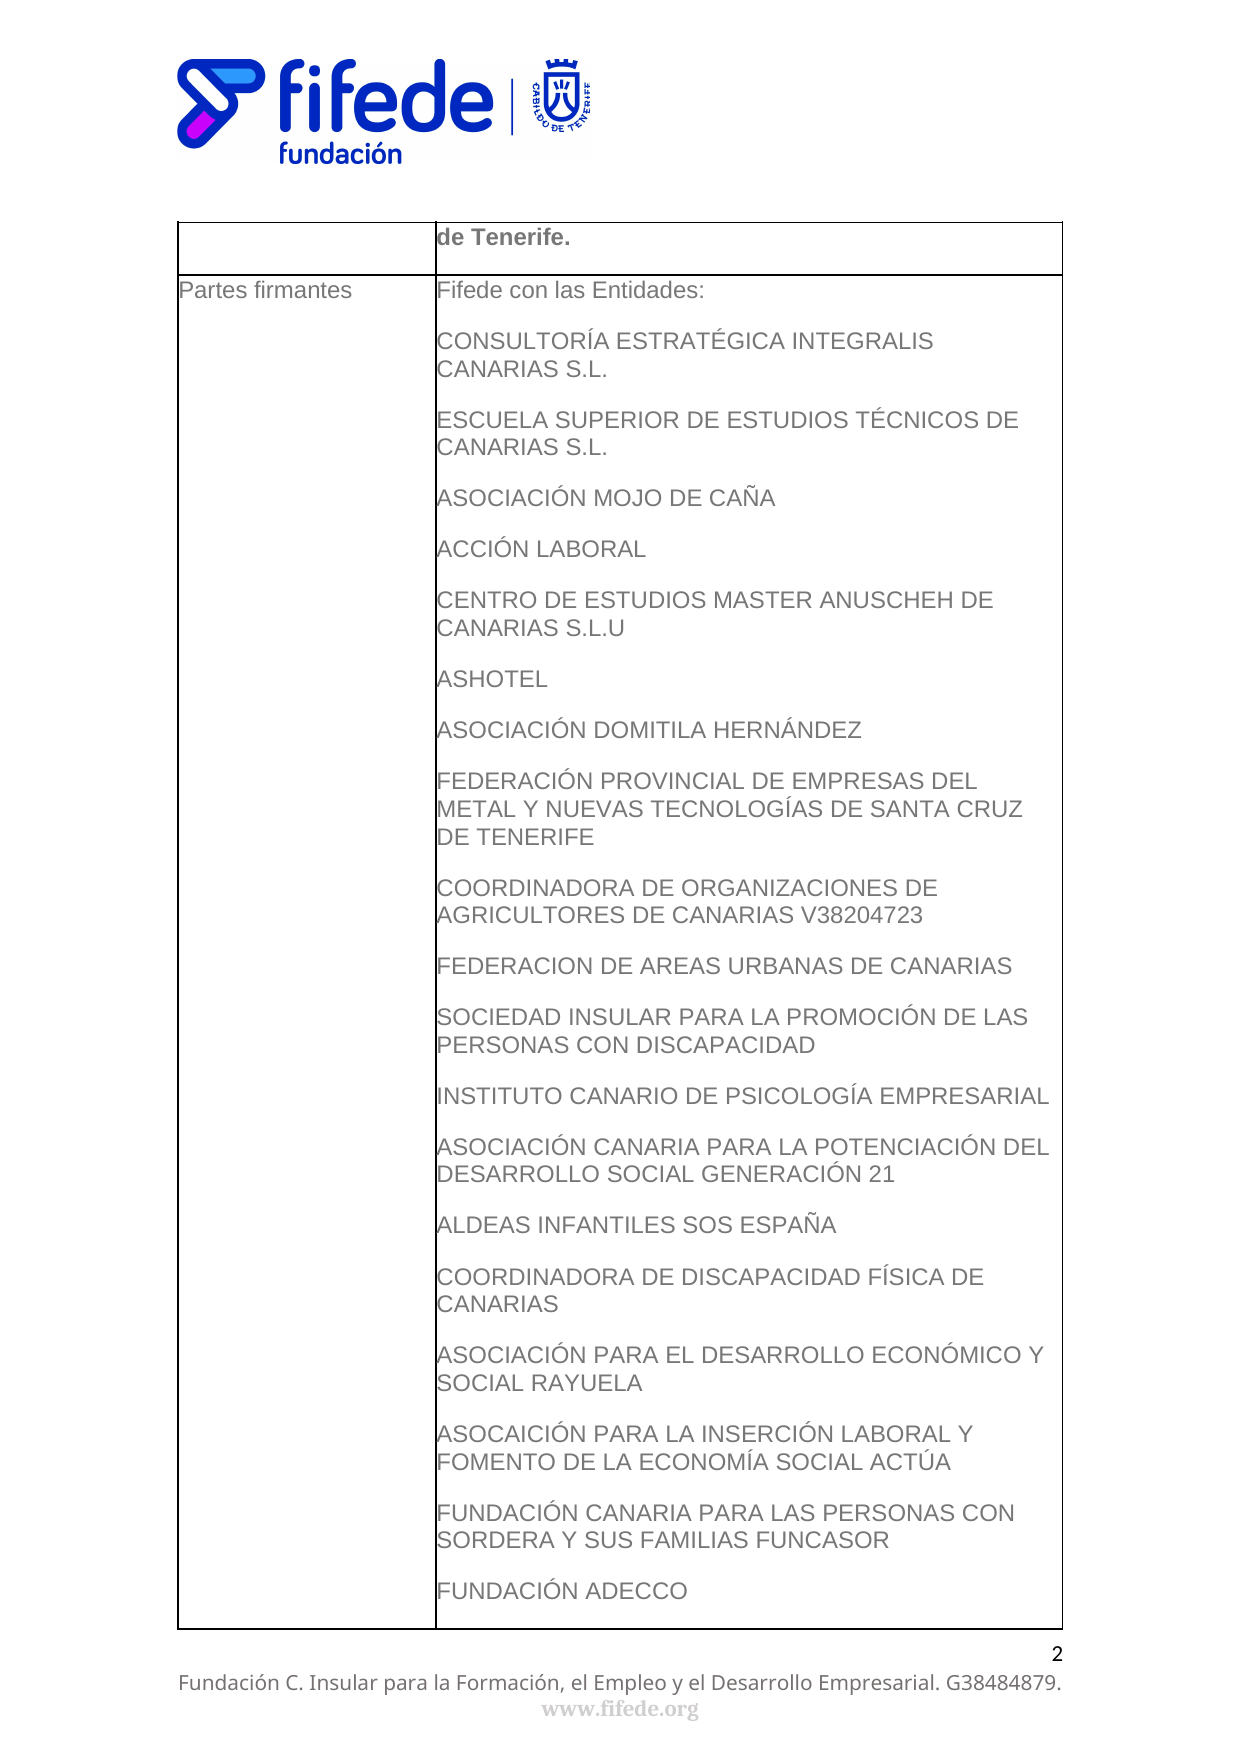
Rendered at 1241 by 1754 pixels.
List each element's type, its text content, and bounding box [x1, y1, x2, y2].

table_header [179, 223, 435, 274]
table_cell Partes firmantes [179, 276, 435, 1628]
table_cell Fifede con las Entidades: CONSULTORÍA ESTRATÉGICA INTEGRALIS CANARIAS S.L. ESCUELA SUPERIOR DE ESTUDIOS TÉCNICOS DE CANARIAS S.L. ASOCIACIÓN MOJO DE CAÑA ACCIÓN LABORAL CENTRO DE ESTUDIOS MASTER ANUSCHEH DE CANARIAS S.L.U ASHOTEL ASOCIACIÓN DOMITILA HERNÁNDEZ FEDERACIÓN PROVINCIAL DE EMPRESAS DEL METAL Y NUEVAS TECNOLOGÍAS DE SANTA CRUZ DE TENERIFE COORDINADORA DE ORGANIZACIONES DE AGRICULTORES DE CANARIAS V38204723 FEDERACION DE AREAS URBANAS DE CANARIAS SOCIEDAD INSULAR PARA LA PROMOCIÓN DE LAS PERSONAS CON DISCAPACIDAD INSTITUTO CANARIO DE PSICOLOGÍA EMPRESARIAL ASOCIACIÓN CANARIA PARA LA POTENCIACIÓN DEL DESARROLLO SOCIAL GENERACIÓN 21 ALDEAS INFANTILES SOS ESPAÑA COORDINADORA DE DISCAPACIDAD FÍSICA DE CANARIAS ASOCIACIÓN PARA EL DESARROLLO ECONÓMICO Y SOCIAL RAYUELA ASOCAICIÓN PARA LA INSERCIÓN LABORAL Y FOMENTO DE LA ECONOMÍA SOCIAL ACTÚA FUNDACIÓN CANARIA PARA LAS PERSONAS CON SORDERA Y SUS FAMILIAS FUNCASOR FUNDACIÓN ADECCO [437, 276, 1062, 1628]
table_header de Tenerife. [437, 223, 1062, 274]
